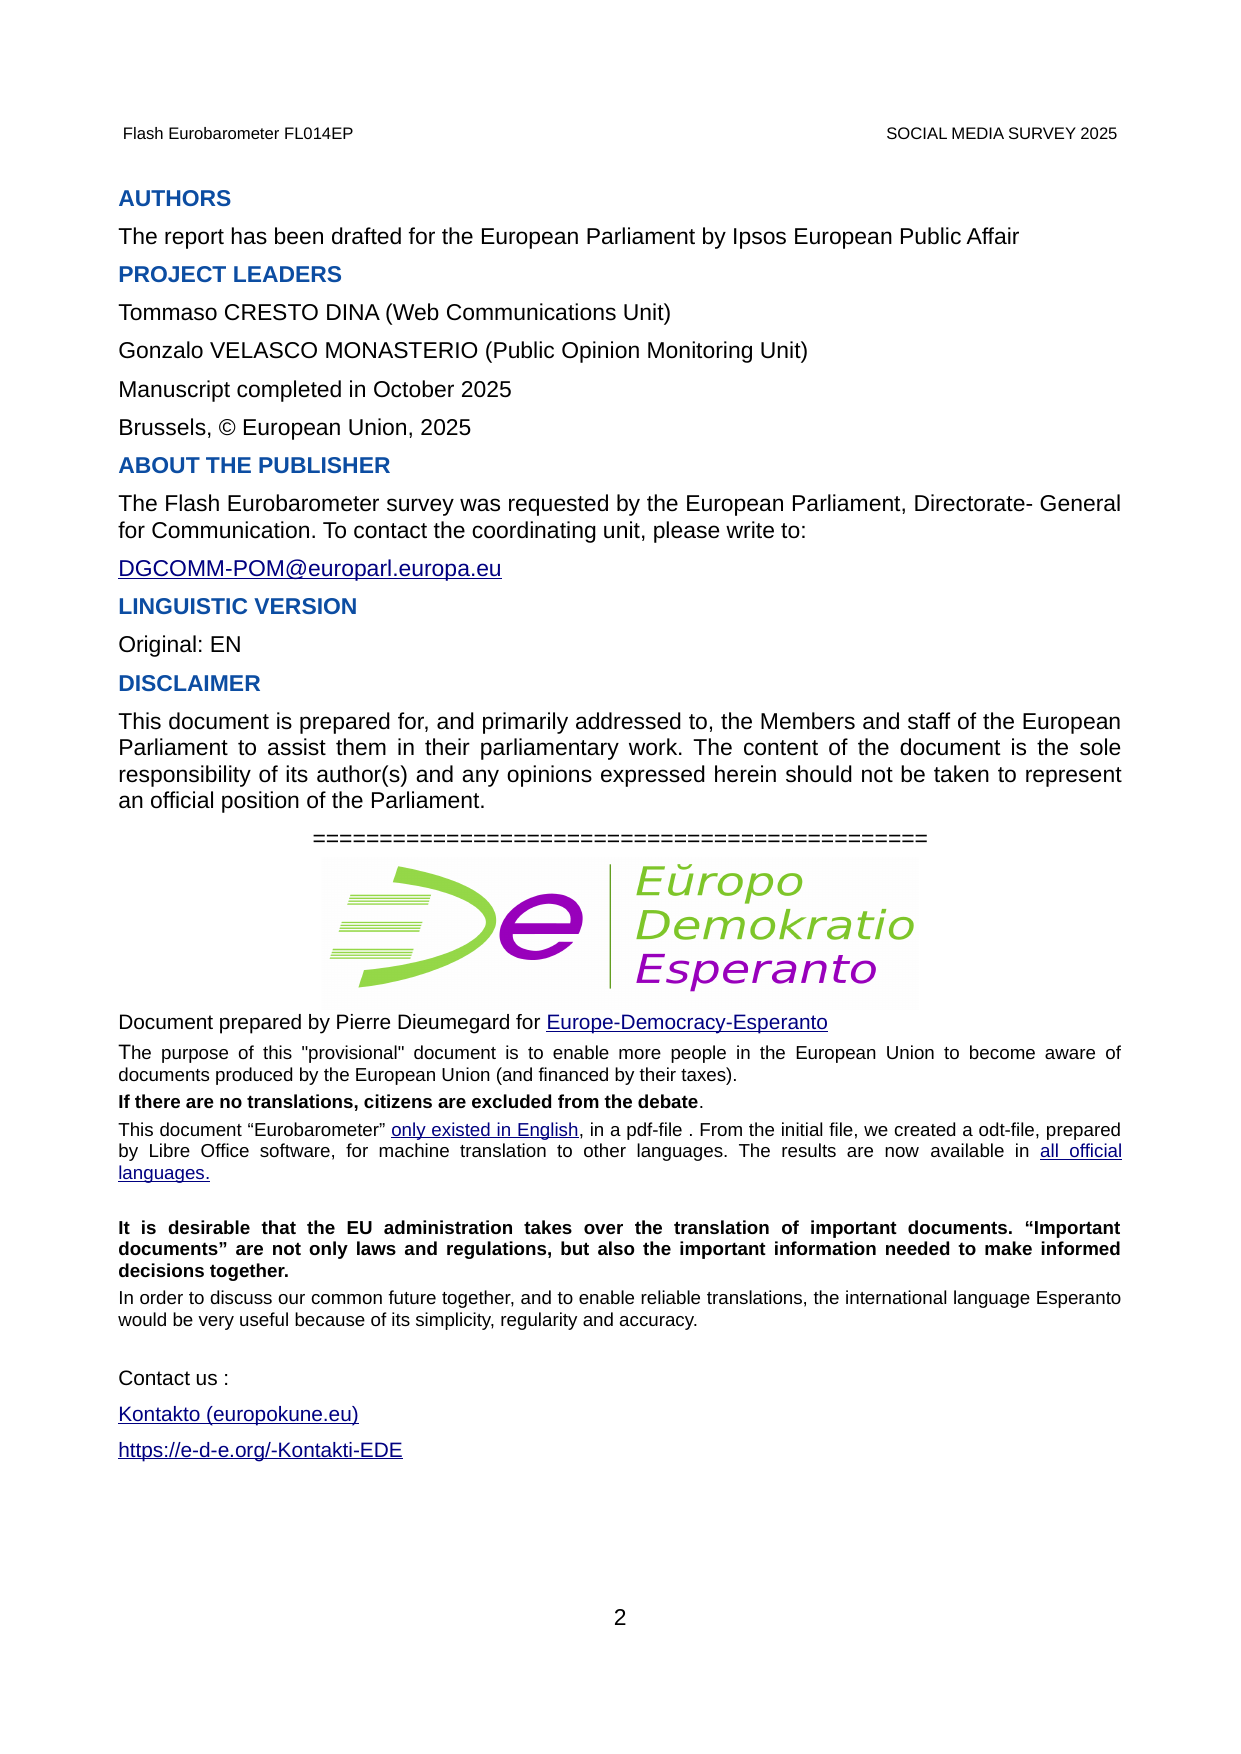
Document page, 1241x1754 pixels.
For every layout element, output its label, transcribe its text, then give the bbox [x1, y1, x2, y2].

text AUTHORS [118, 184, 1122, 211]
text Original: EN [118, 631, 1122, 658]
text Gonzalo VELASCO MONASTERIO (Public Opinion Monitoring Unit) [118, 337, 1122, 364]
text DGCOMM-POM@europarl.europa.eu [118, 555, 1122, 581]
text The report has been drafted for the European Parliament by Ipsos European Public Affair [118, 223, 1122, 249]
text Kontakto (europokune.eu) [118, 1402, 1122, 1426]
text Manuscript completed in October 2025 [118, 376, 1122, 402]
text If there are no translations, citizens are excluded from the debate. [118, 1091, 1122, 1113]
text Contact us : [118, 1366, 1122, 1390]
picture [321, 857, 919, 1010]
text LINGUISTIC VERSION [118, 593, 1122, 619]
text It is desirable that the EU administration takes over the translation of important documents. “Important documents” are not only laws and regulations, but also the important information needed to make informed decisions together. [118, 1216, 1122, 1281]
text Document prepared by Pierre Dieumegard for Europe-Democracy-Esperanto [118, 863, 1122, 1034]
text This document is prepared for, and primarily addressed to, the Members and staff of the European Parliament to assist them in their parliamentary work. The content of the document is the sole responsibility of its author(s) and any opinions expressed herein should not be taken to represent an official position of the Parliament. [118, 708, 1122, 813]
text https://e-d-e.org/-Kontakti-EDE [118, 1437, 1122, 1461]
text ============================================== [118, 825, 1122, 852]
text ABOUT THE PUBLISHER [118, 452, 1122, 478]
text The Flash Eurobarometer survey was requested by the European Parliament, Directorate- General for Communication. To contact the coordinating unit, please write to: [118, 490, 1122, 543]
text DISCLAIMER [118, 670, 1122, 696]
text Tommaso CRESTO DINA (Web Communications Unit) [118, 299, 1122, 326]
text Brussels, © European Union, 2025 [118, 414, 1122, 440]
text The purpose of this "provisional" document is to enable more people in the European Union to become aware of documents produced by the European Union (and financed by their taxes). [118, 1040, 1122, 1085]
text This document “Eurobarometer” only existed in English, in a pdf-file . From the initial file, we created a odt-file, prepared by Libre Office software, for machine translation to other languages. The results are now available in all official languages. [118, 1118, 1122, 1183]
text In order to discuss our common future together, and to enable reliable translations, the international language Esperanto would be very useful because of its simplicity, regularity and accuracy. [118, 1287, 1122, 1330]
text PROJECT LEADERS [118, 261, 1122, 287]
